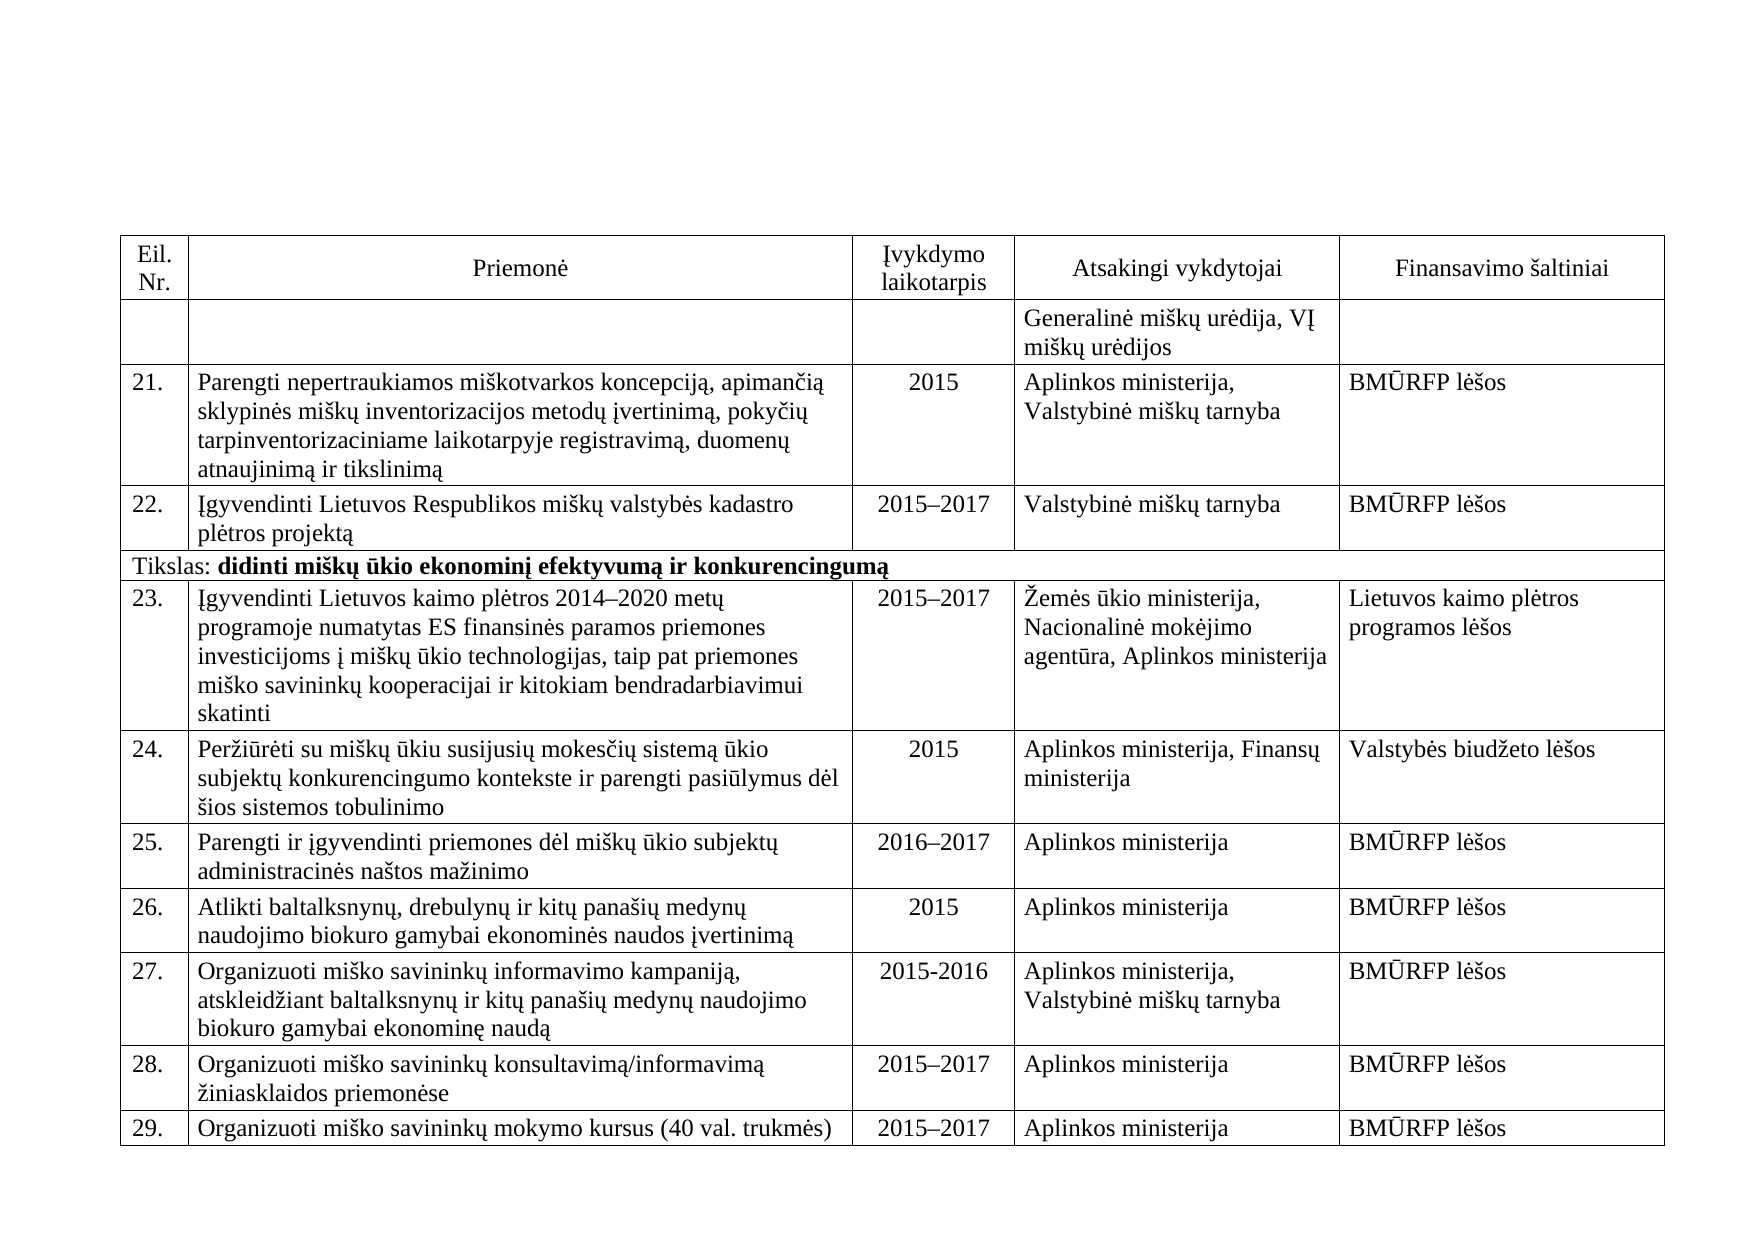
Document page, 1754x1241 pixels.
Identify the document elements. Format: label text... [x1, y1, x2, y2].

table_cell 27. [121, 953, 188, 1045]
table_cell Aplinkos ministerija, Finansų ministerija [1015, 731, 1339, 823]
table_cell 25. [121, 824, 188, 888]
table_cell 29. [121, 1111, 188, 1145]
table_cell BMŪRFP lėšos [1340, 824, 1664, 888]
table_cell Aplinkos ministerija, Valstybinė miškų tarnyba [1015, 365, 1339, 485]
table_cell Organizuoti miško savininkų konsultavimą/informavimą žiniasklaidos priemonėse [189, 1046, 852, 1109]
table_header Priemonė [189, 236, 852, 299]
table_cell BMŪRFP lėšos [1340, 486, 1664, 550]
table_cell Parengti nepertraukiamos miškotvarkos koncepciją, apimančią sklypinės miškų inventorizacijos metodų įvertinimą, pokyčių tarpinventorizaciniame laikotarpyje registravimą, duomenų atnaujinimą ir tikslinimą [189, 365, 852, 485]
table_cell 24. [121, 731, 188, 823]
table_cell BMŪRFP lėšos [1340, 953, 1664, 1045]
table_cell Peržiūrėti su miškų ūkiu susijusių mokesčių sistemą ūkio subjektų konkurencingumo kontekste ir parengti pasiūlymus dėl šios sistemos tobulinimo [189, 731, 852, 823]
table_cell Aplinkos ministerija [1015, 824, 1339, 888]
table_cell BMŪRFP lėšos [1340, 1111, 1664, 1145]
table_cell Aplinkos ministerija [1015, 889, 1339, 952]
table_cell Žemės ūkio ministerija, Nacionalinė mokėjimo agentūra, Aplinkos ministerija [1015, 581, 1339, 730]
table_cell 22. [121, 486, 188, 550]
table_cell 2015–2017 [853, 1046, 1014, 1109]
table_cell 28. [121, 1046, 188, 1109]
table_cell Lietuvos kaimo plėtros programos lėšos [1340, 581, 1664, 730]
table_cell Aplinkos ministerija [1015, 1111, 1339, 1145]
table_cell Aplinkos ministerija [1015, 1046, 1339, 1109]
table_cell Tikslas: didinti miškų ūkio ekonominį efektyvumą ir konkurencingumą [121, 551, 1664, 579]
table_header Įvykdymo laikotarpis [853, 236, 1014, 299]
table_cell 2015–2017 [853, 581, 1014, 730]
table_cell 2015 [853, 365, 1014, 485]
table_cell [121, 300, 188, 363]
table_cell 2015–2017 [853, 1111, 1014, 1145]
table_cell 26. [121, 889, 188, 952]
table_header Atsakingi vykdytojai [1015, 236, 1339, 299]
table_cell 2015 [853, 889, 1014, 952]
table_cell [189, 300, 852, 363]
table_cell BMŪRFP lėšos [1340, 365, 1664, 485]
table_cell 2015-2016 [853, 953, 1014, 1045]
table_cell 2015–2017 [853, 486, 1014, 550]
table_cell 2016–2017 [853, 824, 1014, 888]
table_cell Valstybinė miškų tarnyba [1015, 486, 1339, 550]
table_cell 21. [121, 365, 188, 485]
table_cell Organizuoti miško savininkų mokymo kursus (40 val. trukmės) [189, 1111, 852, 1145]
table_cell Parengti ir įgyvendinti priemones dėl miškų ūkio subjektų administracinės naštos mažinimo [189, 824, 852, 888]
table_cell 23. [121, 581, 188, 730]
table_cell BMŪRFP lėšos [1340, 1046, 1664, 1109]
table_header Finansavimo šaltiniai [1340, 236, 1664, 299]
table_cell Įgyvendinti Lietuvos kaimo plėtros 2014–2020 metų programoje numatytas ES finansinės paramos priemones investicijoms į miškų ūkio technologijas, taip pat priemones miško savininkų kooperacijai ir kitokiam bendradarbiavimui skatinti [189, 581, 852, 730]
table_cell 2015 [853, 731, 1014, 823]
table_cell Generalinė miškų urėdija, VĮ miškų urėdijos [1015, 300, 1339, 363]
table_cell Valstybės biudžeto lėšos [1340, 731, 1664, 823]
table_header Eil. Nr. [121, 236, 188, 299]
table_cell Aplinkos ministerija, Valstybinė miškų tarnyba [1015, 953, 1339, 1045]
table_cell Įgyvendinti Lietuvos Respublikos miškų valstybės kadastro plėtros projektą [189, 486, 852, 550]
table_cell BMŪRFP lėšos [1340, 889, 1664, 952]
table_cell [853, 300, 1014, 363]
table_cell Atlikti baltalksnynų, drebulynų ir kitų panašių medynų naudojimo biokuro gamybai ekonominės naudos įvertinimą [189, 889, 852, 952]
table_cell [1340, 300, 1664, 363]
table_cell Organizuoti miško savininkų informavimo kampaniją, atskleidžiant baltalksnynų ir kitų panašių medynų naudojimo biokuro gamybai ekonominę naudą [189, 953, 852, 1045]
